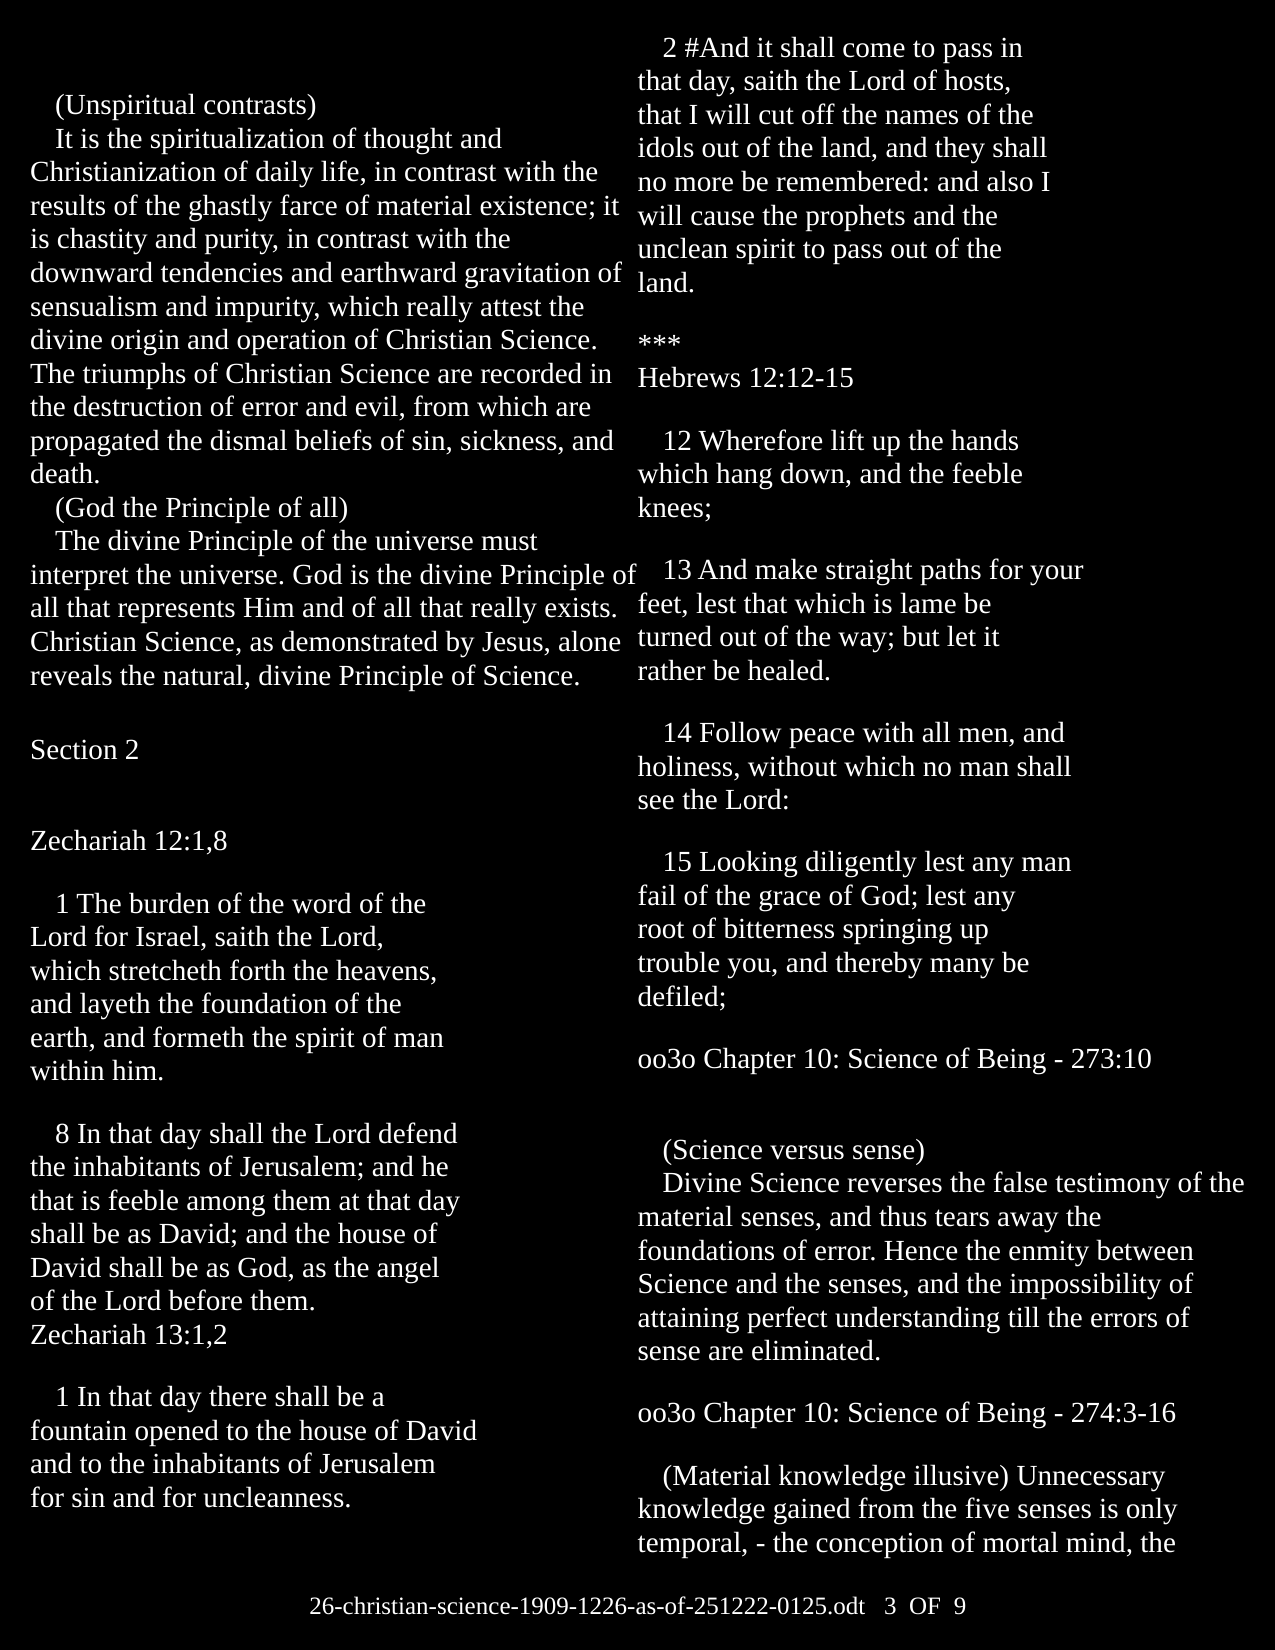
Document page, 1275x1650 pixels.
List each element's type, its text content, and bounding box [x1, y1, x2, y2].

text Section 2 [30, 732, 637, 766]
text Zechariah 12:1,8 1 The burden of the word of the Lord for Israel, saith the Lord, which stretcheth forth the heavens, and layeth the foundation of the earth, and formeth the spirit of man within him. 8 In that day shall the Lord defend the inhabitants of Jerusalem; and he that is feeble among them at that day shall be as David; and the house of David shall be as God, as the angel of the Lord before them. Zechariah 13:1,2 1 In that day there shall be a fountain opened to the house of David and to the inhabitants of Jerusalem for sin and for uncleanness. 2 #And it shall come to pass in that day, saith the Lord of hosts, that I will cut off the names of the idols out of the land, and they shall no more be remembered: and also I will cause the prophets and the unclean spirit to pass out of the land. *** Hebrews 12:12-15 12 Wherefore lift up the hands which hang down, and the feeble knees; 13 And make straight paths for your feet, lest that which is lame be turned out of the way; but let it rather be healed. 14 Follow peace with all men, and holiness, without which no man shall see the Lord: 15 Looking diligently lest any man fail of the grace of God; lest any root of bitterness springing up trouble you, and thereby many be defiled; oo3o Chapter 10: Science of Being - 273:10 (Science versus sense) Divine Science reverses the false testimony of the material senses, and thus tears away the foundations of error. Hence the enmity between Science and the senses, and the impossibility of attaining perfect understanding till the errors of sense are eliminated. oo3o Chapter 10: Science of Being - 274:3-16 (Material knowledge illusive) Unnecessary knowledge gained from the five senses is only temporal, - the conception of mortal mind, the offspring of sense, not of Soul, Spirit, - and symbolizes all that is evil and perishable. Natural science, as it is commonly called, is not really natural nor scientific, because it is deduced from the evidence of the material senses. Ideas, on the contrary, are born of Spirit, and are not mere inferences drawn from material premises. (Five senses deceptive) The senses of Spirit abide in Love, and they demonstrate Truth and Life. Hence Christianity and the Science which expounds it are based on spiritual understanding, and they supersede the so-called laws of matter. o1oo Chapter 8: Footsteps of Truth - 202:6 (Divine study) If men would bring to bear upon the study of the Science of Mind half the faith they bestow upon the so-called pains and pleasures of material sense, they would not go on from bad to worse, until disciplined by the prison and the scaffold; but the whole human family would be redeemed through the merits of Christ, - through the perception and acceptance of Truth. For this glorious result Christian Science lights the torch of spiritual understanding. ooo2 Chapter 15: Genesis - 548:9 (The clouds dissolving) How little light or heat reach our earth when clouds cover the sun's face! So Christian Science can be seen only as the clouds of corporeal sense roll away. Earth has little light or joy for mortals before Life is spiritually learned. Every agony of mortal error helps error to destroy error, and so aids the apprehension of immortal Truth. This is the new birth going on hourly, by which men may entertain angels, the true ideas of God, the spiritual sense of being. [30, 30, 1245, 1558]
text Joel 2:23,26-29,32 23 Be glad then, ye children of Zion, and rejoice in the Lord your God: for he hath given you the former rain moderately, and he will cause to come down for you the rain, the former rain, and the latter rain in the first month. 26 And ye shall eat in plenty, and be satisfied, and praise the name of the Lord your God, that hath dealt wondrously with you: and my people shall never be ashamed. 27 And ye shall know that I am in the midst of Israel, and that I am the Lord your God, and none else: and my people shall never be ashamed. 28 #And it shall come to pass afterward, that I will pour out my spirit upon all flesh; and your sons and your daughters shall prophesy, your old men shall dream dreams, your young men shall see visions: 29 And also upon the servants and upon the handmaids in those days will I pour out my spirit. 32 And it shall come to pass, that whosoever shall call on the name of the Lord shall be delivered: for in mount Zion and in Jerusalem shall be deliverance, as the Lord hath said, and in the remnant whom the Lord shall call. *** Romans 10:11-13 11 For the scripture saith, Whosoever believeth on him shall not be ashamed. 12 For there is no difference between the Jew and the Greek: for the same Lord over all is rich unto all that call upon him. 13 For whosoever shall call upon the name of the Lord shall be saved. oo3o Chapter 10: Science of Being - 275:6,17-24 (Spirit the starting-point) The starting-point of divine Science is that God, Spirit, is All-in-all, and that there is no other might nor Mind, - that God is Love, and therefore He is divine Principle. (Divine synonyms) No wisdom is wise but His wisdom; no truth is true, no love is lovely, no life is Life but the divine; no good is, but the good God bestows. (The divine completeness) Divine metaphysics, as revealed to spiritual understanding, shows clearly that all is Mind, and that Mind is God, omnipotence, omnipresence, omniscience, - that is, all power, all presence, all Science. Hence all is in reality the manifestation of Mind. 596:3 Chapter 17: Glossary (UNKNOWN) Paganism and agnosticism may define Deity as "the great unknowable;" but Christian Science brings God much nearer to man, and makes Him better known as the All-in-all, forever near. o3oo Chapter 6: Science, Theology, Medicine - 114:23-27 (Causation mental) Christian Science explains all cause and effect as mental, not physical. It lifts the veil of mystery from Soul and body. It shows the scientific relation of man to God, disentangles the interlaced ambiguities of being, and sets free the imprisoned thought. oo3o Chapter 10: Science of Being - 272:19-32 (Unspiritual contrasts) It is the spiritualization of thought and Christianization of daily life, in contrast with the results of the ghastly farce of material existence; it is chastity and purity, in contrast with the downward tendencies and earthward gravitation of sensualism and impurity, which really attest the divine origin and operation of Christian Science. The triumphs of Christian Science are recorded in the destruction of error and evil, from which are propagated the dismal beliefs of sin, sickness, and death. (God the Principle of all) The divine Principle of the universe must interpret the universe. God is the divine Principle of all that represents Him and of all that really exists. Christian Science, as demonstrated by Jesus, alone reveals the natural, divine Principle of Science. [30, 30, 637, 691]
